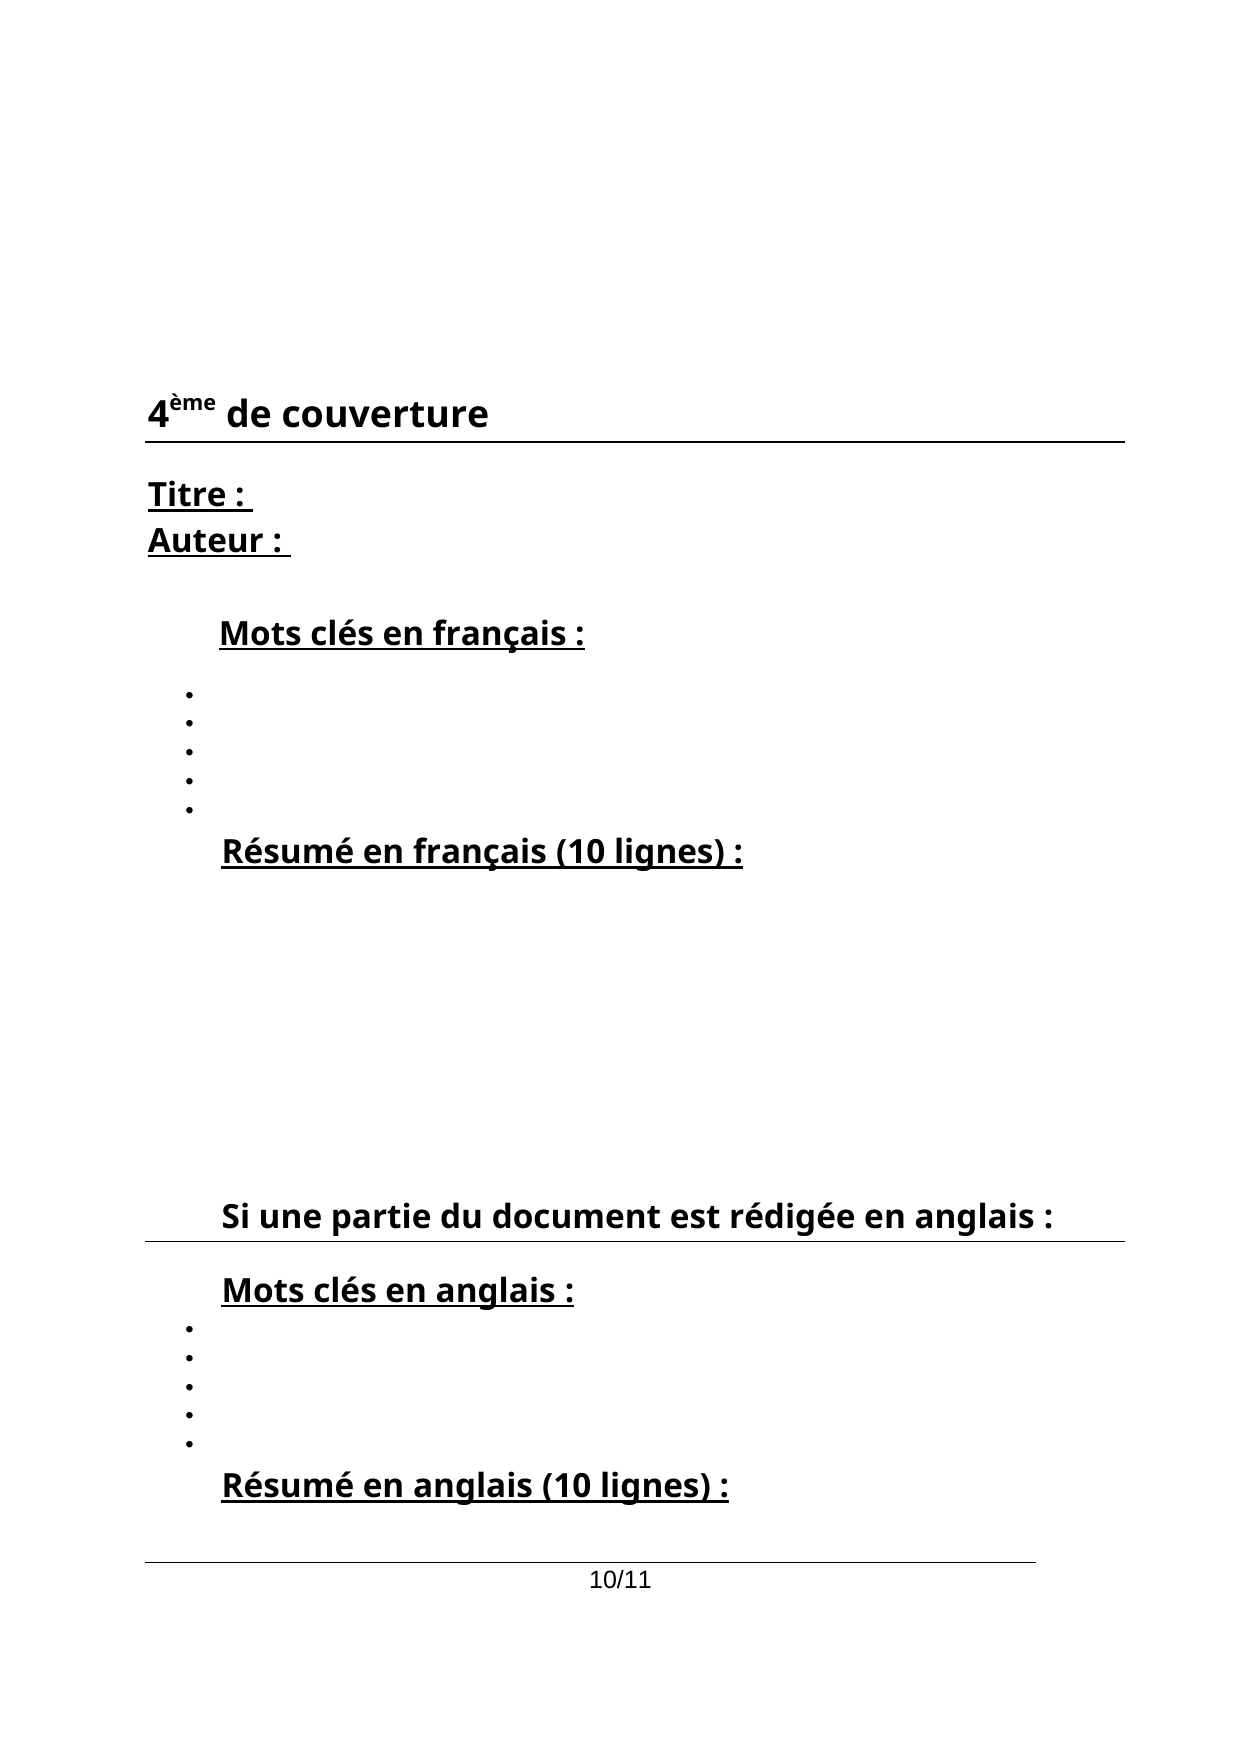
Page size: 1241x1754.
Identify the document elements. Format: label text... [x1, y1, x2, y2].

text 4ème de couverture [145, 384, 1125, 441]
text Auteur : [148, 517, 1122, 562]
text Résumé en anglais (10 lignes) : [145, 1459, 1125, 1510]
text Résumé en français (10 lignes) : [145, 825, 1125, 873]
text Si une partie du document est rédigée en anglais : [145, 1189, 1125, 1241]
text Titre : [145, 468, 1125, 517]
text Mots clés en anglais : [145, 1263, 1125, 1315]
text Mots clés en français : [145, 607, 1125, 658]
